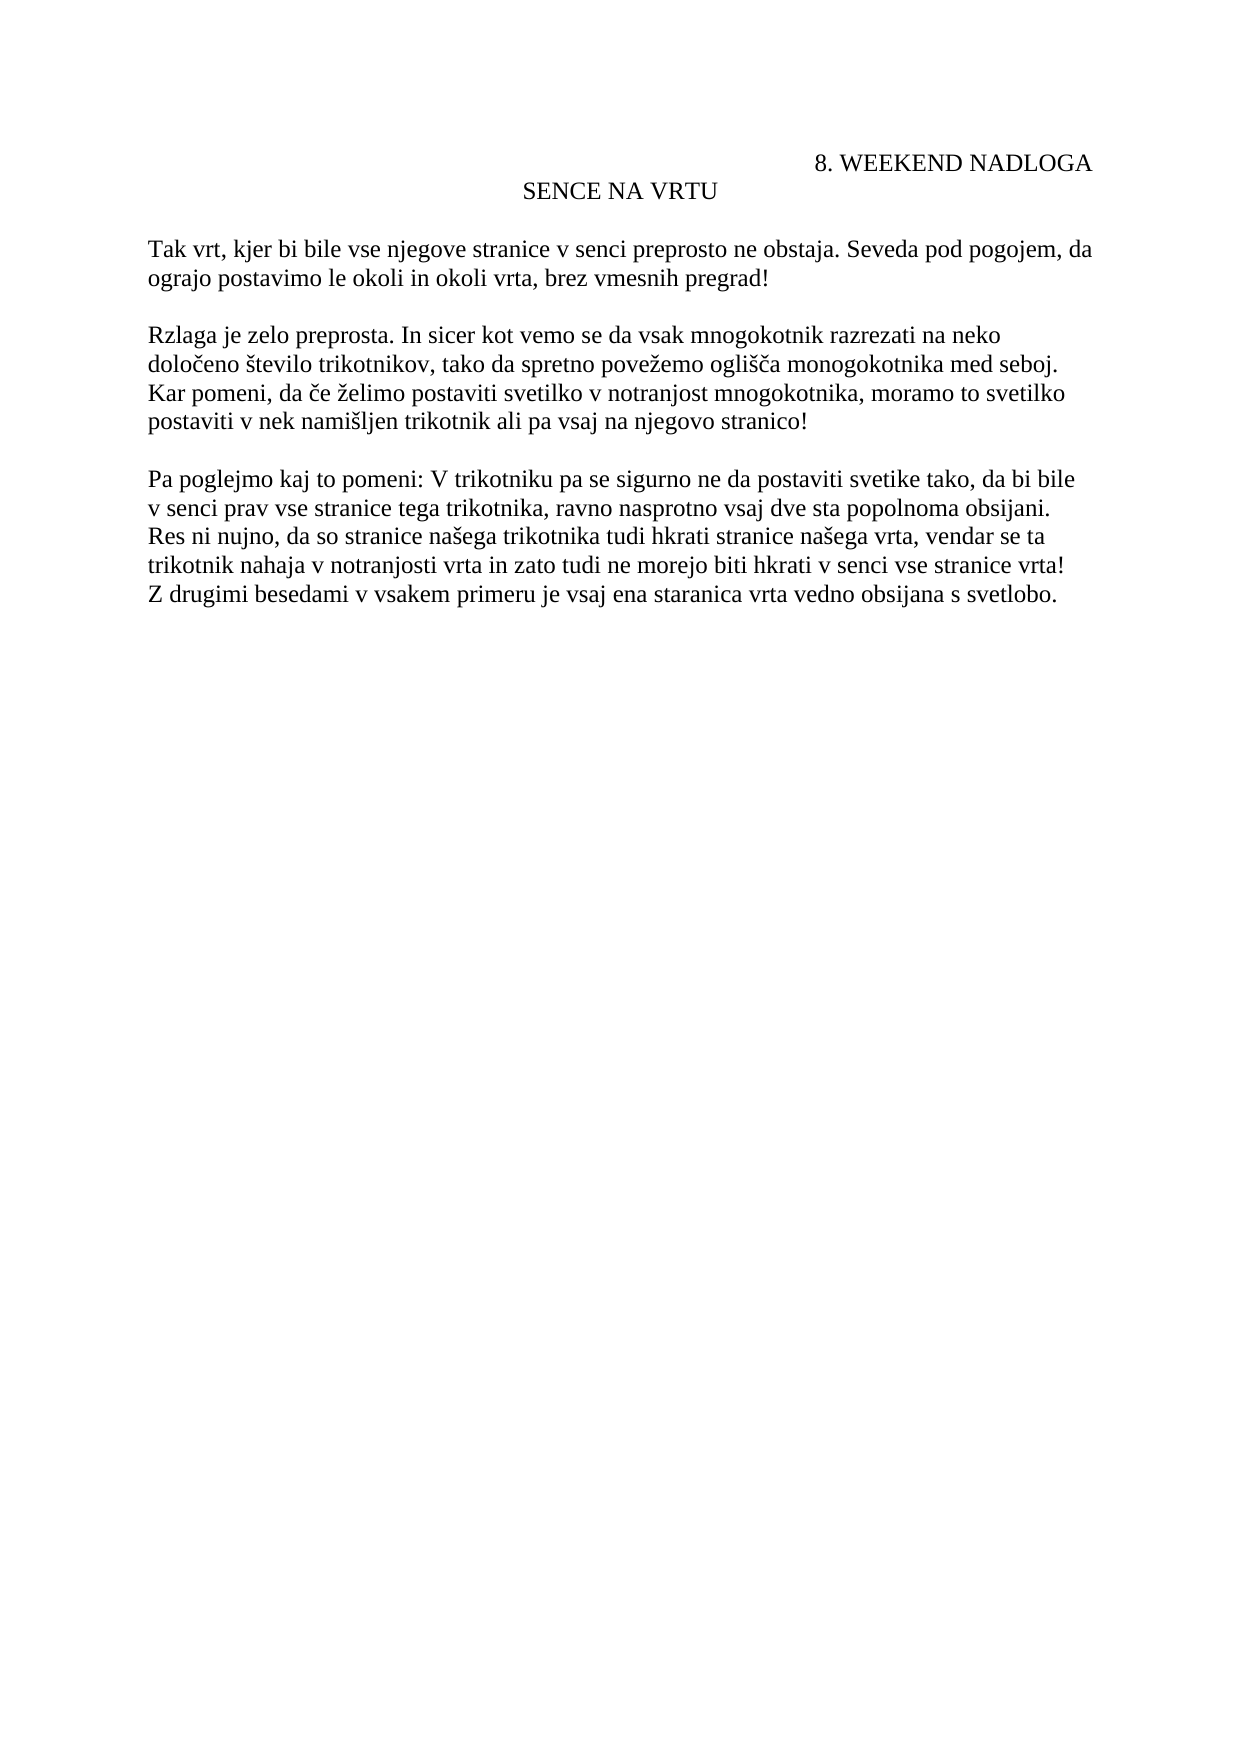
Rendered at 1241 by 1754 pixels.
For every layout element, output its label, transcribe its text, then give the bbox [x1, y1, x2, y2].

text Z drugimi besedami v vsakem primeru je vsaj ena staranica vrta vedno obsijana s svetlobo. [148, 579, 1093, 608]
text Pa poglejmo kaj to pomeni: V trikotniku pa se sigurno ne da postaviti svetike tako, da bi bile v senci prav vse stranice tega trikotnika, ravno nasprotno vsaj dve sta popolnoma obsijani. [148, 464, 1093, 521]
text Tak vrt, kjer bi bile vse njegove stranice v senci preprosto ne obstaja. Seveda pod pogojem, da ograjo postavimo le okoli in okoli vrta, brez vmesnih pregrad! [148, 234, 1093, 291]
text Rzlaga je zelo preprosta. In sicer kot vemo se da vsak mnogokotnik razrezati na neko določeno število trikotnikov, tako da spretno povežemo oglišča monogokotnika med seboj. Kar pomeni, da če želimo postaviti svetilko v notranjost mnogokotnika, moramo to svetilko postaviti v nek namišljen trikotnik ali pa vsaj na njegovo stranico! [148, 320, 1093, 435]
text 8. WEEKEND NADLOGA [148, 148, 1093, 176]
text SENCE NA VRTU [148, 176, 1093, 205]
text Res ni nujno, da so stranice našega trikotnika tudi hkrati stranice našega vrta, vendar se ta trikotnik nahaja v notranjosti vrta in zato tudi ne morejo biti hkrati v senci vse stranice vrta! [148, 521, 1093, 579]
